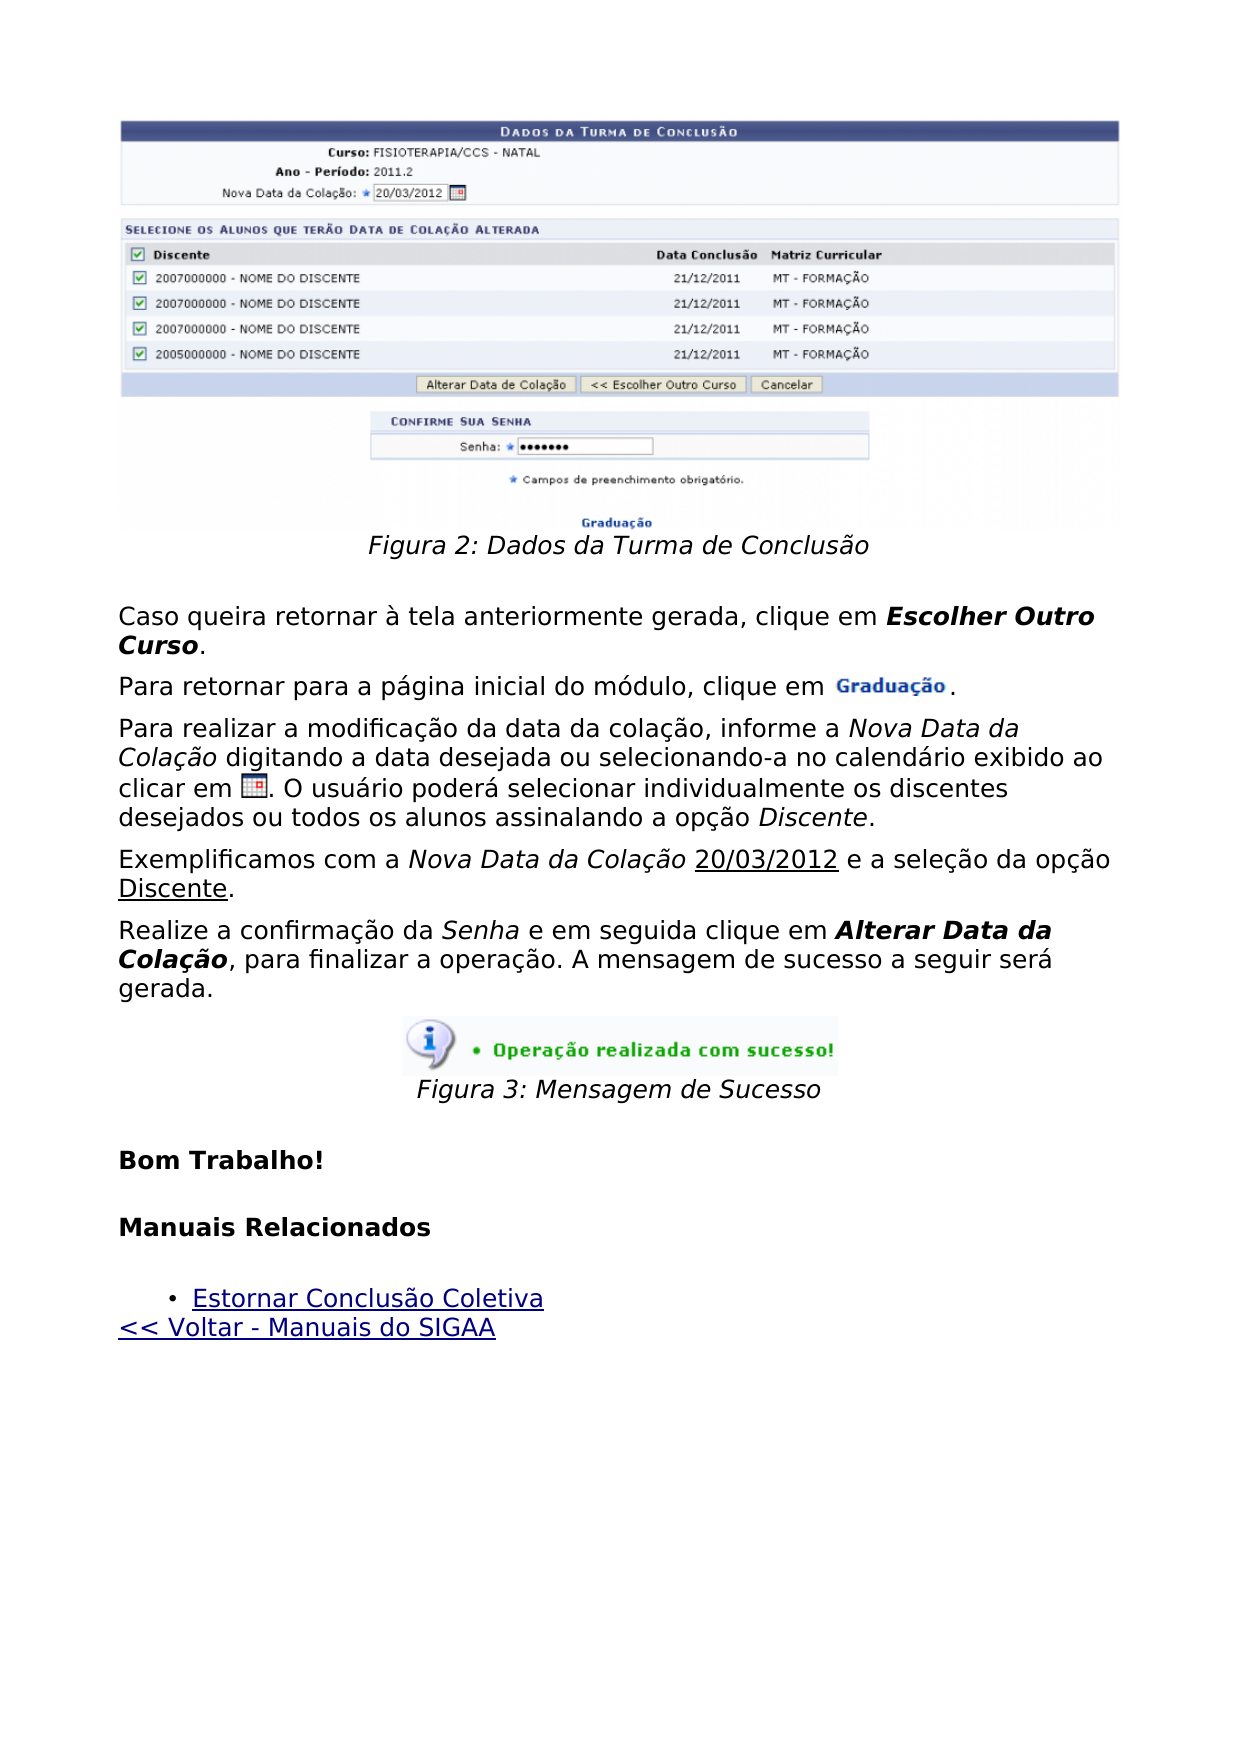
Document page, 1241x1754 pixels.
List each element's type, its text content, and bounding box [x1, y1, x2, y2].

picture [402, 1016, 839, 1076]
list Estornar Conclusão Coletiva [177, 1284, 1122, 1313]
text Figura 2: Dados da Turma de Conclusão [118, 531, 1122, 560]
subtitle Manuais Relacionados [118, 1213, 1122, 1242]
text Para realizar a modificação da data da colação, informe a Nova Data da Colação digitando a data desejada ou selecionando-a no calendário exibido ao clicar em . O usuário poderá selecionar individualmente os discentes desejados ou todos os alunos assinalando a opção Discente. [118, 714, 1122, 833]
text << Voltar - Manuais do SIGAA [118, 1313, 1122, 1342]
text Exemplificamos com a Nova Data da Colação 20/03/2012 e a seleção da opção Discente. [118, 845, 1122, 903]
text Caso queira retornar à tela anteriormente gerada, clique em Escolher Outro Curso. [118, 602, 1122, 660]
picture [833, 677, 949, 696]
text Bom Trabalho! [118, 1146, 1122, 1175]
text Figura 3: Mensagem de Sucesso [402, 1076, 838, 1104]
text Realize a confirmação da Senha e em seguida clique em Alterar Data da Colação, para finalizar a operação. A mensagem de sucesso a seguir será gerada. [118, 916, 1122, 1003]
picture [118, 118, 1123, 531]
text Para retornar para a página inicial do módulo, clique em . [118, 672, 1122, 702]
picture [240, 772, 268, 798]
